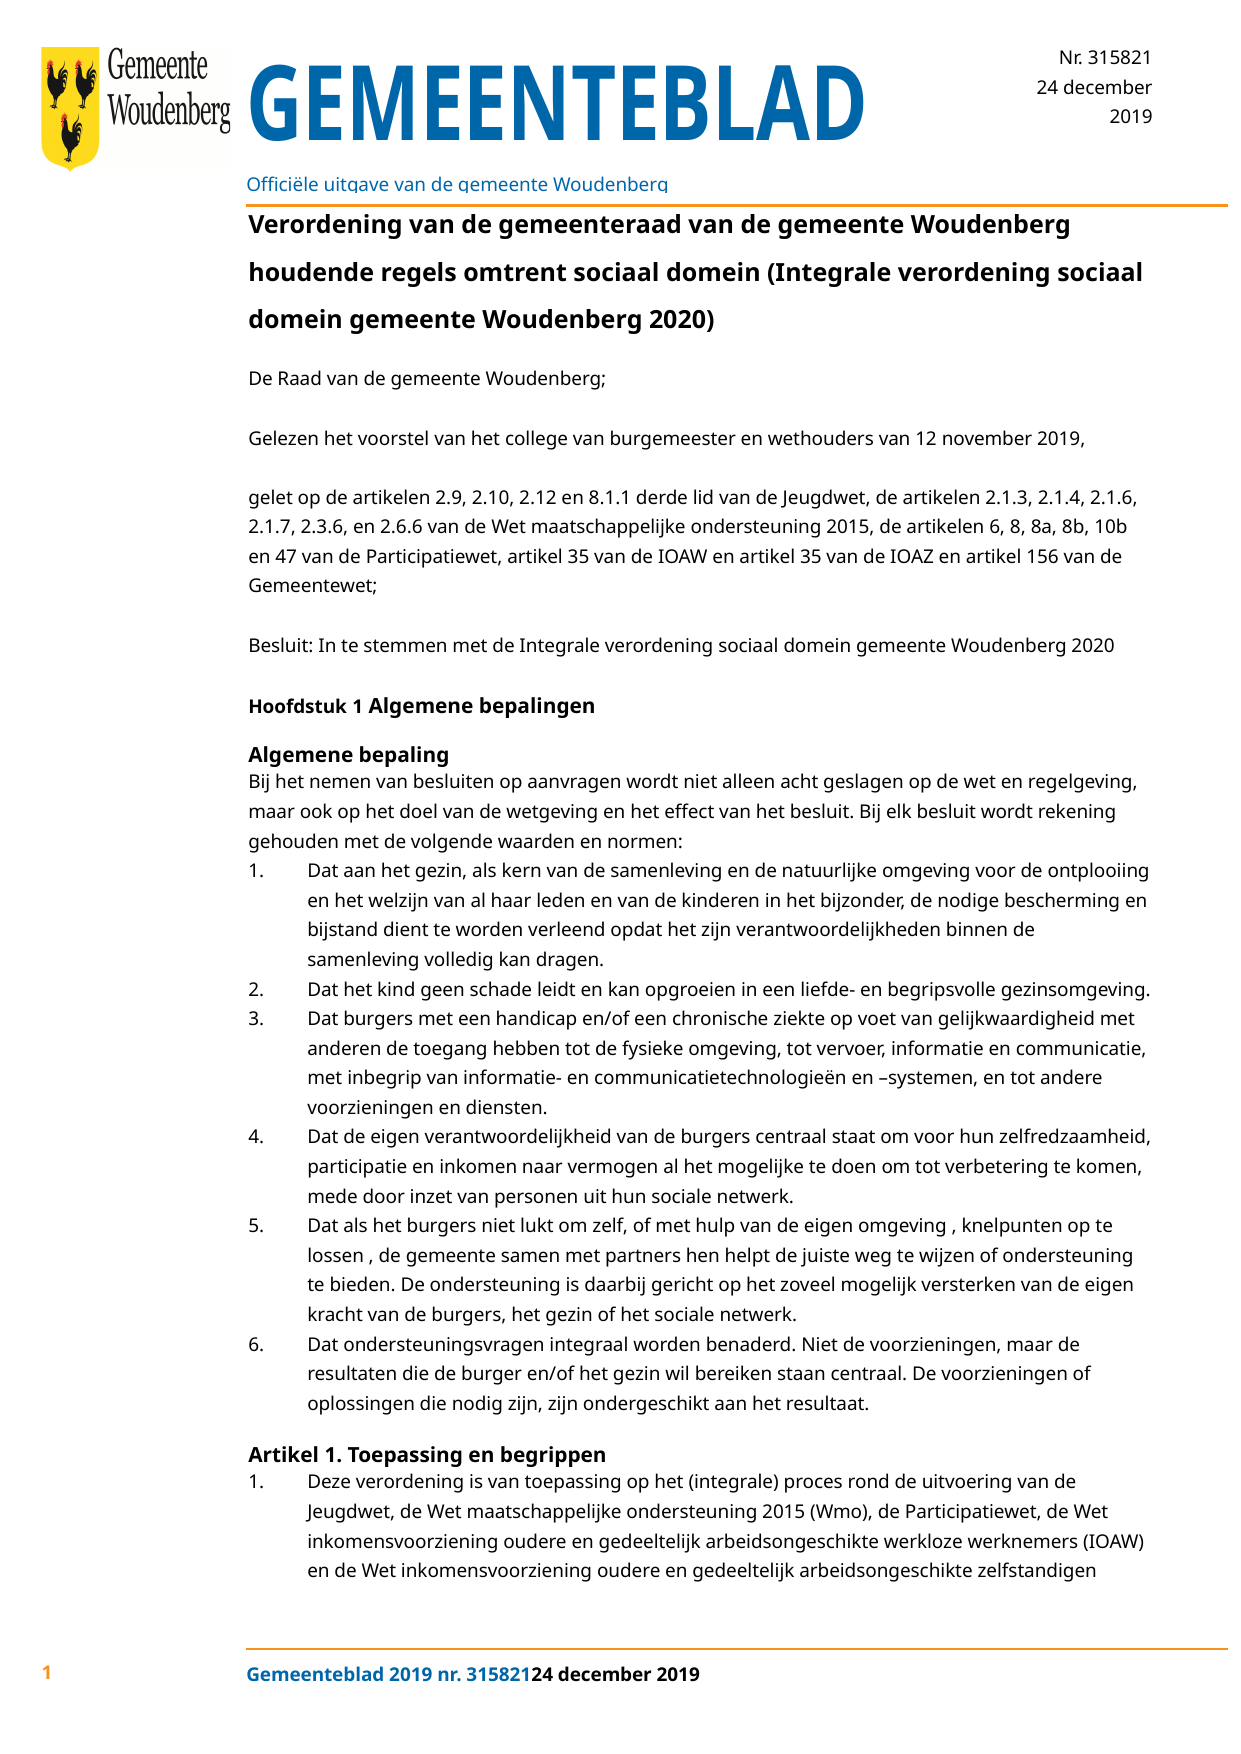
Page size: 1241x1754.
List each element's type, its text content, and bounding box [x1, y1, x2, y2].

text gelet op de artikelen 2.9, 2.10, 2.12 en 8.1.1 derde lid van de Jeugdwet, de artikelen 2.1.3, 2.1.4, 2.1.6, 2.1.7, 2.3.6, en 2.6.6 van de Wet maatschappelijke ondersteuning 2015, de artikelen 6, 8, 8a, 8b, 10b en 47 van de Participatiewet, artikel 35 van de IOAW en artikel 35 van de IOAZ en artikel 156 van de Gemeentewet; [248, 484, 1152, 598]
text Besluit: In te stemmen met de Integrale verordening sociaal domein gemeente Woudenberg 2020 [248, 632, 1152, 657]
list Dat het kind geen schade leidt en kan opgroeien in een liefde- en begripsvolle gezinsomgeving. [248, 976, 1152, 1001]
text De Raad van de gemeente Woudenberg; [248, 366, 1152, 391]
list Dat ondersteuningsvragen integraal worden benaderd. Niet de voorzieningen, maar de resultaten die de burger en/of het gezin wil bereiken staan centraal. De voorzieningen of oplossingen die nodig zijn, zijn ondergeschikt aan het resultaat. [248, 1331, 1152, 1416]
list Dat als het burgers niet lukt om zelf, of met hulp van de eigen omgeving , knelpunten op te lossen , de gemeente samen met partners hen helpt de juiste weg te wijzen of ondersteuning te bieden. De ondersteuning is daarbij gericht op het zoveel mogelijk versterken van de eigen kracht van de burgers, het gezin of het sociale netwerk. [248, 1212, 1152, 1327]
text Artikel 1. Toepassing en begrippen [248, 1440, 1152, 1469]
list Dat burgers met een handicap en/of een chronische ziekte op voet van gelijkwaardigheid met anderen de toegang hebben tot de fysieke omgeving, tot vervoer, informatie en communicatie, met inbegrip van informatie- en communicatietechnologieën en –systemen, en tot andere voorzieningen en diensten. [248, 1005, 1152, 1120]
picture [41, 47, 231, 172]
text Hoofdstuk 1 Algemene bepalingen [248, 691, 1152, 719]
text Verordening van de gemeenteraad van de gemeente Woudenberg houdende regels omtrent sociaal domein (Integrale verordening sociaal domein gemeente Woudenberg 2020) [248, 207, 1152, 336]
text Gelezen het voorstel van het college van burgemeester en wethouders van 12 november 2019, [248, 425, 1152, 450]
text Algemene bepaling [248, 740, 1152, 769]
text Bij het nemen van besluiten op aanvragen wordt niet alleen acht geslagen op de wet en regelgeving, maar ook op het doel van de wetgeving en het effect van het besluit. Bij elk besluit wordt rekening gehouden met de volgende waarden en normen: [248, 769, 1152, 853]
list Deze verordening is van toepassing op het (integrale) proces rond de uitvoering van de Jeugdwet, de Wet maatschappelijke ondersteuning 2015 (Wmo), de Participatiewet, de Wet inkomensvoorziening oudere en gedeeltelijk arbeidsongeschikte werkloze werknemers (IOAW) en de Wet inkomensvoorziening oudere en gedeeltelijk arbeidsongeschikte zelfstandigen [248, 1469, 1152, 1583]
list Dat aan het gezin, als kern van de samenleving en de natuurlijke omgeving voor de ontplooiing en het welzijn van al haar leden en van de kinderen in het bijzonder, de nodige bescherming en bijstand dient te worden verleend opdat het zijn verantwoordelijkheden binnen de samenleving volledig kan dragen. [248, 857, 1152, 972]
list Dat de eigen verantwoordelijkheid van de burgers centraal staat om voor hun zelfredzaamheid, participatie en inkomen naar vermogen al het mogelijke te doen om tot verbetering te komen, mede door inzet van personen uit hun sociale netwerk. [248, 1124, 1152, 1208]
